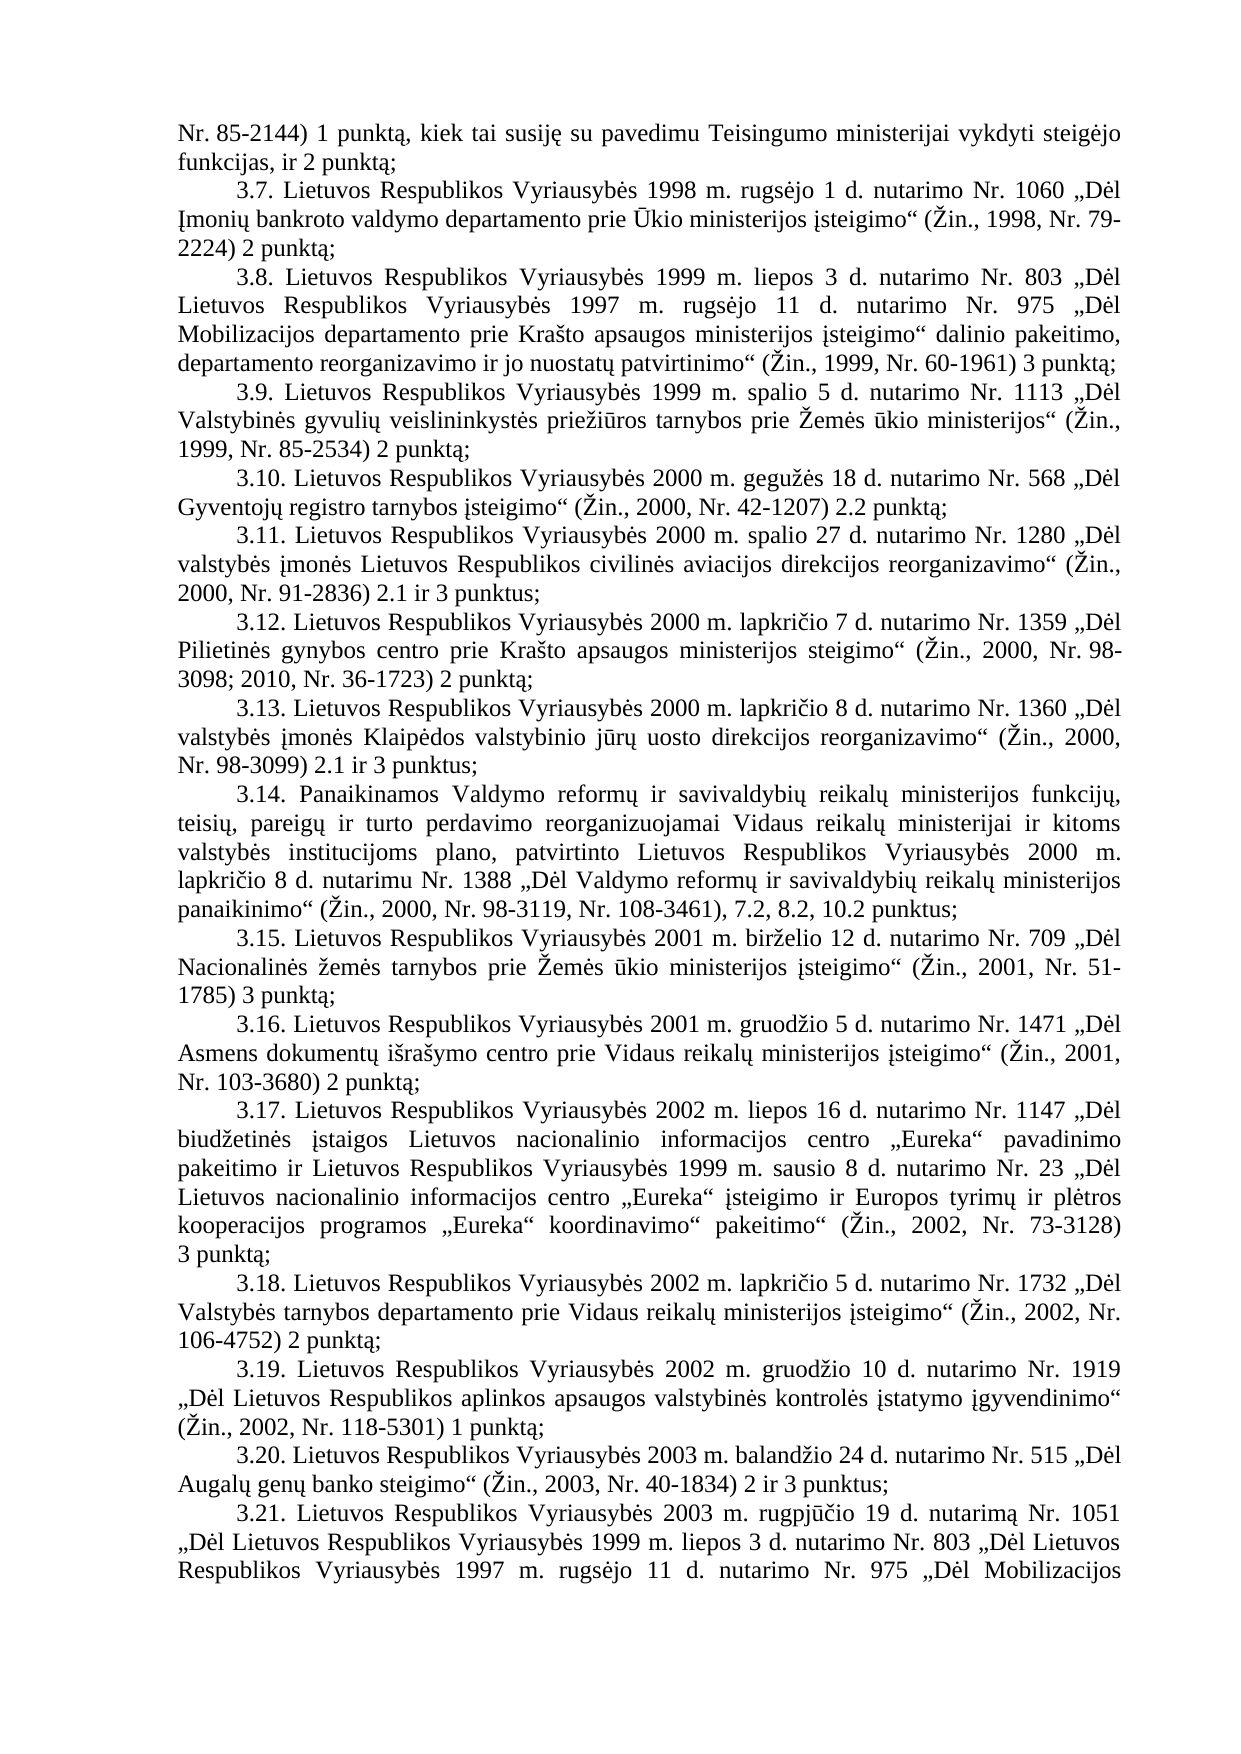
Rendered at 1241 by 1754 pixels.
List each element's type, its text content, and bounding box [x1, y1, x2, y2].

text 3.13. Lietuvos Respublikos Vyriausybės 2000 m. lapkričio 8 d. nutarimo Nr. 1360 „Dėl valstybės įmonės Klaipėdos valstybinio jūrų uosto direkcijos reorganizavimo“ (Žin., 2000, Nr. 98-3099) 2.1 ir 3 punktus; [177, 693, 1122, 779]
text 3.19. Lietuvos Respublikos Vyriausybės 2002 m. gruodžio 10 d. nutarimo Nr. 1919 „Dėl Lietuvos Respublikos aplinkos apsaugos valstybinės kontrolės įstatymo įgyvendinimo“ (Žin., 2002, Nr. 118-5301) 1 punktą; [177, 1354, 1122, 1441]
text 3.11. Lietuvos Respublikos Vyriausybės 2000 m. spalio 27 d. nutarimo Nr. 1280 „Dėl valstybės įmonės Lietuvos Respublikos civilinės aviacijos direkcijos reorganizavimo“ (Žin., 2000, Nr. 91-2836) 2.1 ir 3 punktus; [177, 521, 1122, 607]
text 3.8. Lietuvos Respublikos Vyriausybės 1999 m. liepos 3 d. nutarimo Nr. 803 „Dėl Lietuvos Respublikos Vyriausybės 1997 m. rugsėjo 11 d. nutarimo Nr. 975 „Dėl Mobilizacijos departamento prie Krašto apsaugos ministerijos įsteigimo“ dalinio pakeitimo, departamento reorganizavimo ir jo nuostatų patvirtinimo“ (Žin., 1999, Nr. 60-1961) 3 punktą; [177, 262, 1122, 377]
text 3.21. Lietuvos Respublikos Vyriausybės 2003 m. rugpjūčio 19 d. nutarimą Nr. 1051 „Dėl Lietuvos Respublikos Vyriausybės 1999 m. liepos 3 d. nutarimo Nr. 803 „Dėl Lietuvos Respublikos Vyriausybės 1997 m. rugsėjo 11 d. nutarimo Nr. 975 „Dėl Mobilizacijos [177, 1498, 1122, 1584]
text 3.15. Lietuvos Respublikos Vyriausybės 2001 m. birželio 12 d. nutarimo Nr. 709 „Dėl Nacionalinės žemės tarnybos prie Žemės ūkio ministerijos įsteigimo“ (Žin., 2001, Nr. 51-1785) 3 punktą; [177, 923, 1122, 1009]
text 3.9. Lietuvos Respublikos Vyriausybės 1999 m. spalio 5 d. nutarimo Nr. 1113 „Dėl Valstybinės gyvulių veislininkystės priežiūros tarnybos prie Žemės ūkio ministerijos“ (Žin., 1999, Nr. 85-2534) 2 punktą; [177, 377, 1122, 463]
text 3.10. Lietuvos Respublikos Vyriausybės 2000 m. gegužės 18 d. nutarimo Nr. 568 „Dėl Gyventojų registro tarnybos įsteigimo“ (Žin., 2000, Nr. 42-1207) 2.2 punktą; [177, 463, 1122, 521]
text 3.16. Lietuvos Respublikos Vyriausybės 2001 m. gruodžio 5 d. nutarimo Nr. 1471 „Dėl Asmens dokumentų išrašymo centro prie Vidaus reikalų ministerijos įsteigimo“ (Žin., 2001, Nr. 103-3680) 2 punktą; [177, 1009, 1122, 1096]
text Nr. 85-2144) 1 punktą, kiek tai susiję su pavedimu Teisingumo ministerijai vykdyti steigėjo funkcijas, ir 2 punktą; [177, 118, 1122, 176]
text 3.12. Lietuvos Respublikos Vyriausybės 2000 m. lapkričio 7 d. nutarimo Nr. 1359 „Dėl Pilietinės gynybos centro prie Krašto apsaugos ministerijos steigimo“ (Žin., 2000, Nr. 98-3098; 2010, Nr. 36-1723) 2 punktą; [177, 607, 1122, 693]
text 3.20. Lietuvos Respublikos Vyriausybės 2003 m. balandžio 24 d. nutarimo Nr. 515 „Dėl Augalų genų banko steigimo“ (Žin., 2003, Nr. 40-1834) 2 ir 3 punktus; [177, 1441, 1122, 1498]
text 3.18. Lietuvos Respublikos Vyriausybės 2002 m. lapkričio 5 d. nutarimo Nr. 1732 „Dėl Valstybės tarnybos departamento prie Vidaus reikalų ministerijos įsteigimo“ (Žin., 2002, Nr. 106-4752) 2 punktą; [177, 1268, 1122, 1354]
text 3.17. Lietuvos Respublikos Vyriausybės 2002 m. liepos 16 d. nutarimo Nr. 1147 „Dėl biudžetinės įstaigos Lietuvos nacionalinio informacijos centro „Eureka“ pavadinimo pakeitimo ir Lietuvos Respublikos Vyriausybės 1999 m. sausio 8 d. nutarimo Nr. 23 „Dėl Lietuvos nacionalinio informacijos centro „Eureka“ įsteigimo ir Europos tyrimų ir plėtros kooperacijos programos „Eureka“ koordinavimo“ pakeitimo“ (Žin., 2002, Nr. 73-3128) 3 punktą; [177, 1096, 1122, 1268]
text 3.7. Lietuvos Respublikos Vyriausybės 1998 m. rugsėjo 1 d. nutarimo Nr. 1060 „Dėl Įmonių bankroto valdymo departamento prie Ūkio ministerijos įsteigimo“ (Žin., 1998, Nr. 79-2224) 2 punktą; [177, 176, 1122, 262]
text 3.14. Panaikinamos Valdymo reformų ir savivaldybių reikalų ministerijos funkcijų, teisių, pareigų ir turto perdavimo reorganizuojamai Vidaus reikalų ministerijai ir kitoms valstybės institucijoms plano, patvirtinto Lietuvos Respublikos Vyriausybės 2000 m. lapkričio 8 d. nutarimu Nr. 1388 „Dėl Valdymo reformų ir savivaldybių reikalų ministerijos panaikinimo“ (Žin., 2000, Nr. 98-3119, Nr. 108-3461), 7.2, 8.2, 10.2 punktus; [177, 779, 1122, 923]
